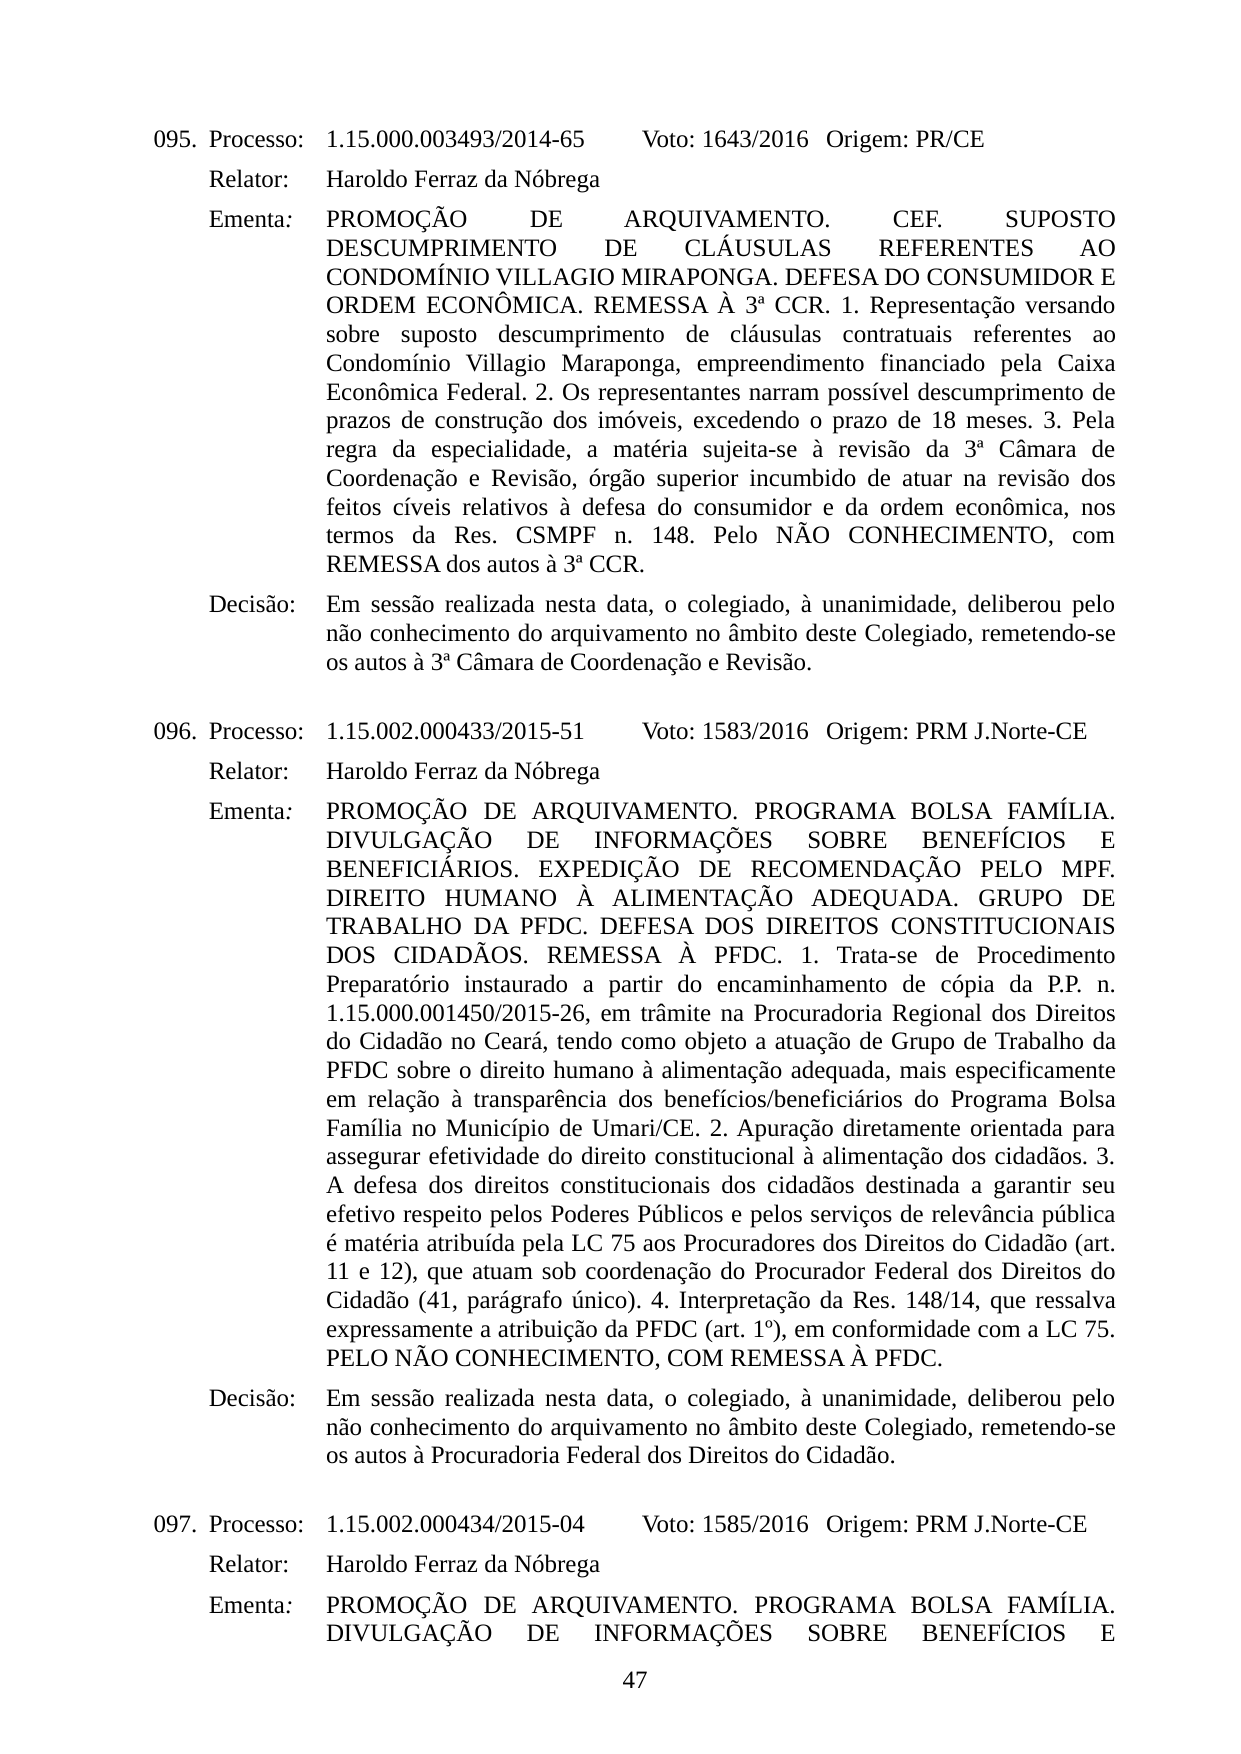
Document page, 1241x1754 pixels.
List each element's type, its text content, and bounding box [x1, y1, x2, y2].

table_cell Decisão: [203, 1377, 320, 1475]
table_cell Em sessão realizada nesta data, o colegiado, à unanimidade, deliberou pelo não conhecimento do arquivamento no âmbito deste Colegiado, remetendo-se os autos à 3ª Câmara de Coordenação e Revisão. [320, 584, 1122, 681]
table_cell PROMOÇÃO DE ARQUIVAMENTO. PROGRAMA BOLSA FAMÍLIA. DIVULGAÇÃO DE INFORMAÇÕES SOBRE BENEFÍCIOS E [320, 1584, 1122, 1653]
table_cell Ementa: [203, 791, 320, 1377]
table_header 096. [148, 710, 203, 750]
table_header Origem: PR/CE [820, 118, 1122, 158]
table_header Voto: 1585/2016 [636, 1504, 820, 1544]
table_header 1.15.000.003493/2014-65 [320, 118, 636, 158]
table_header Processo: [203, 1504, 320, 1544]
table_cell PROMOÇÃO DE ARQUIVAMENTO. CEF. SUPOSTO DESCUMPRIMENTO DE CLÁUSULAS REFERENTES AO CONDOMÍNIO VILLAGIO MIRAPONGA. DEFESA DO CONSUMIDOR E ORDEM ECONÔMICA. REMESSA À 3ª CCR. 1. Representação versando sobre suposto descumprimento de cláusulas contratuais referentes ao Condomínio Villagio Maraponga, empreendimento financiado pela Caixa Econômica Federal. 2. Os representantes narram possível descumprimento de prazos de construção dos imóveis, excedendo o prazo de 18 meses. 3. Pela regra da especialidade, a matéria sujeita-se à revisão da 3ª Câmara de Coordenação e Revisão, órgão superior incumbido de atuar na revisão dos feitos cíveis relativos à defesa do consumidor e da ordem econômica, nos termos da Res. CSMPF n. 148. Pelo NÃO CONHECIMENTO, com REMESSA dos autos à 3ª CCR. [320, 199, 1122, 584]
table_header Voto: 1583/2016 [636, 710, 820, 750]
table_cell Ementa: [203, 199, 320, 584]
table_cell Relator: [203, 1544, 320, 1584]
table_cell [148, 1544, 203, 1584]
table_header Voto: 1643/2016 [636, 118, 820, 158]
table_header 097. [148, 1504, 203, 1544]
table_cell Relator: [203, 750, 320, 791]
table_header Processo: [203, 118, 320, 158]
table_header 1.15.002.000433/2015-51 [320, 710, 636, 750]
table_cell Haroldo Ferraz da Nóbrega [320, 750, 1122, 791]
table_cell PROMOÇÃO DE ARQUIVAMENTO. PROGRAMA BOLSA FAMÍLIA. DIVULGAÇÃO DE INFORMAÇÕES SOBRE BENEFÍCIOS E BENEFICIÁRIOS. EXPEDIÇÃO DE RECOMENDAÇÃO PELO MPF. DIREITO HUMANO À ALIMENTAÇÃO ADEQUADA. GRUPO DE TRABALHO DA PFDC. DEFESA DOS DIREITOS CONSTITUCIONAIS DOS CIDADÃOS. REMESSA À PFDC. 1. Trata-se de Procedimento Preparatório instaurado a partir do encaminhamento de cópia da P.P. n. 1.15.000.001450/2015-26, em trâmite na Procuradoria Regional dos Direitos do Cidadão no Ceará, tendo como objeto a atuação de Grupo de Trabalho da PFDC sobre o direito humano à alimentação adequada, mais especificamente em relação à transparência dos benefícios/beneficiários do Programa Bolsa Família no Município de Umari/CE. 2. Apuração diretamente orientada para assegurar efetividade do direito constitucional à alimentação dos cidadãos. 3. A defesa dos direitos constitucionais dos cidadãos destinada a garantir seu efetivo respeito pelos Poderes Públicos e pelos serviços de relevância pública é matéria atribuída pela LC 75 aos Procuradores dos Direitos do Cidadão (art. 11 e 12), que atuam sob coordenação do Procurador Federal dos Direitos do Cidadão (41, parágrafo único). 4. Interpretação da Res. 148/14, que ressalva expressamente a atribuição da PFDC (art. 1º), em conformidade com a LC 75. PELO NÃO CONHECIMENTO, COM REMESSA À PFDC. [320, 791, 1122, 1377]
table_header Origem: PRM J.Norte-CE [820, 1504, 1122, 1544]
table_cell [148, 199, 203, 584]
table_cell [148, 158, 203, 198]
table_cell [148, 1377, 203, 1475]
table_cell Ementa: [203, 1584, 320, 1653]
table_header 095. [148, 118, 203, 158]
table_cell [148, 584, 203, 681]
table_cell Relator: [203, 158, 320, 198]
table_cell Decisão: [203, 584, 320, 681]
table_cell [148, 1584, 203, 1653]
table_header Origem: PRM J.Norte-CE [820, 710, 1122, 750]
table_cell [148, 791, 203, 1377]
table_cell Em sessão realizada nesta data, o colegiado, à unanimidade, deliberou pelo não conhecimento do arquivamento no âmbito deste Colegiado, remetendo-se os autos à Procuradoria Federal dos Direitos do Cidadão. [320, 1377, 1122, 1475]
table_cell Haroldo Ferraz da Nóbrega [320, 1544, 1122, 1584]
table_cell [148, 750, 203, 791]
table_header 1.15.002.000434/2015-04 [320, 1504, 636, 1544]
table_header Processo: [203, 710, 320, 750]
table_cell Haroldo Ferraz da Nóbrega [320, 158, 1122, 198]
